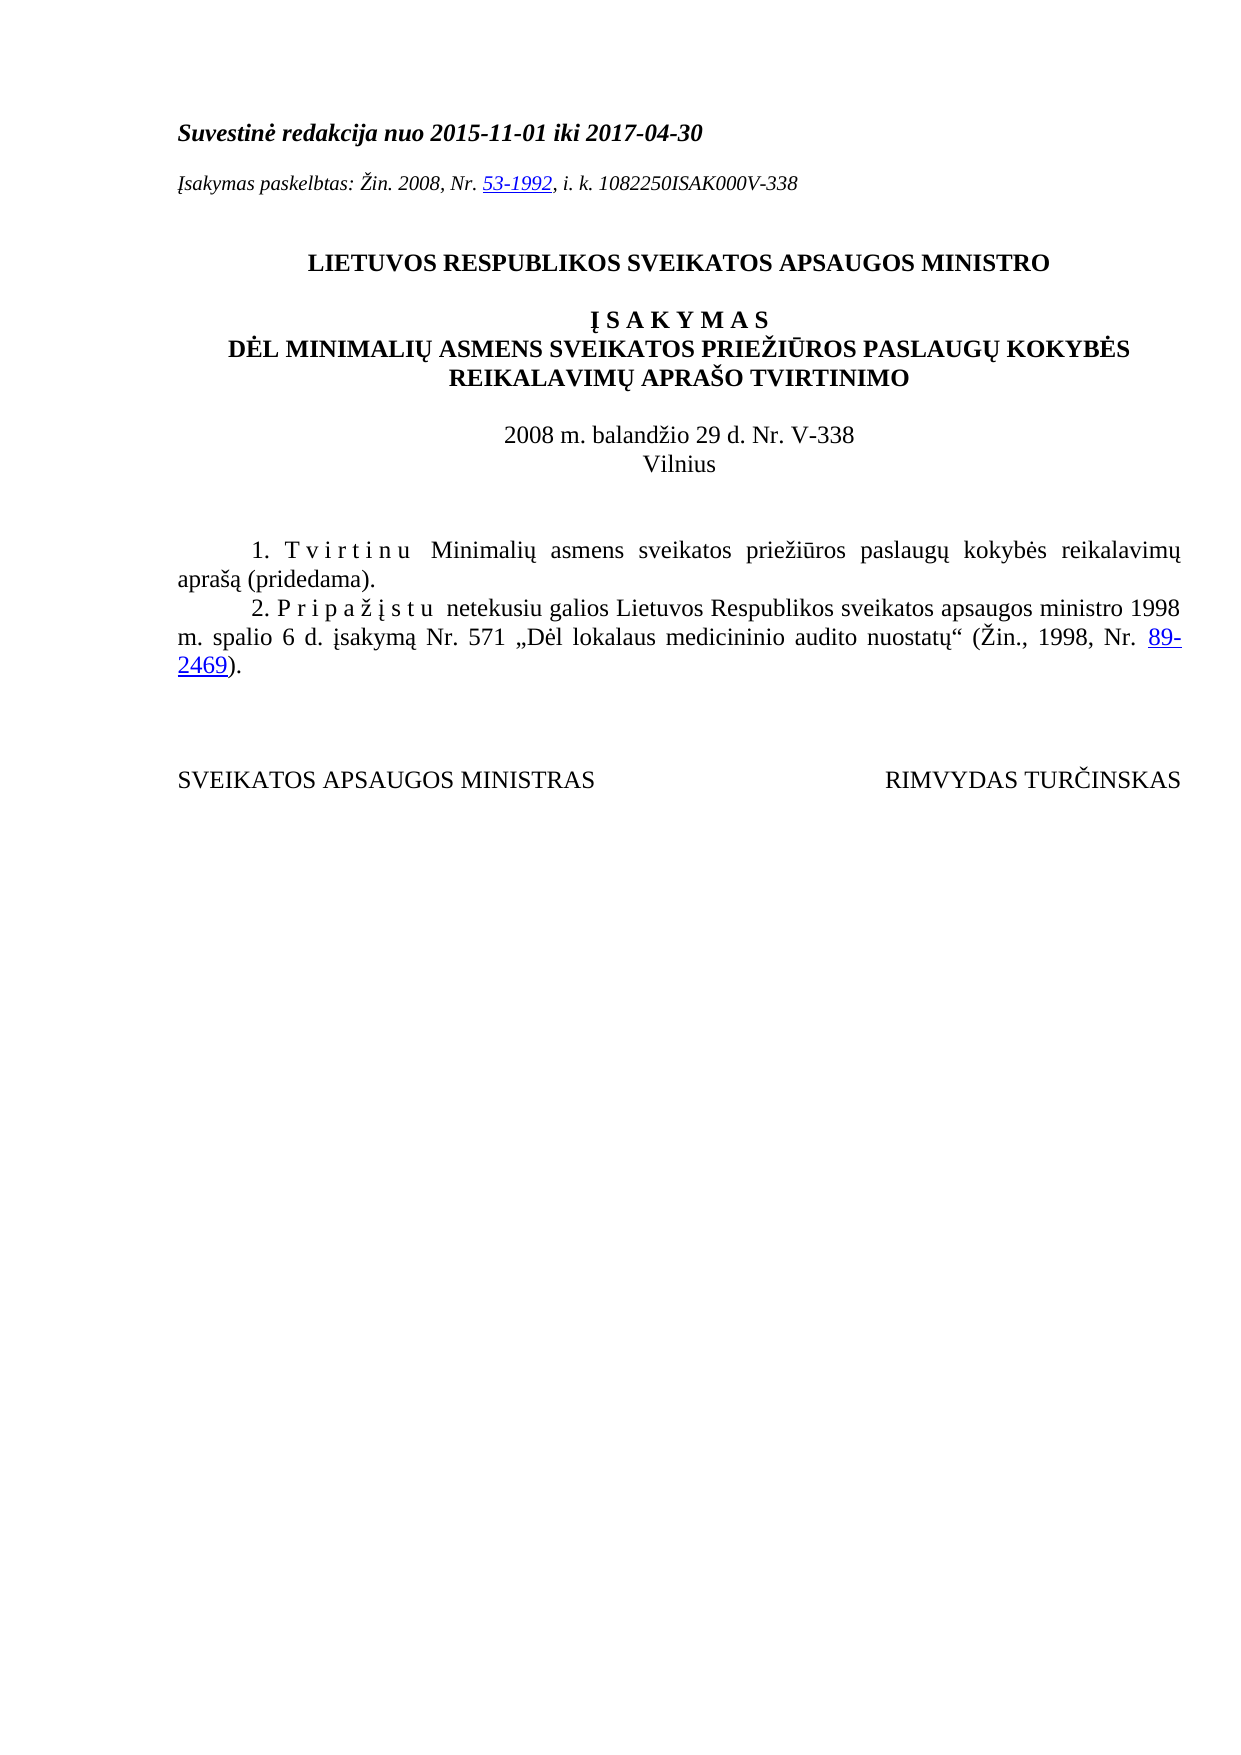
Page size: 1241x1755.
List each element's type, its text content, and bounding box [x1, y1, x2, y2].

text DĖL MINIMALIŲ ASMENS SVEIKATOS PRIEŽIŪROS PASLAUGŲ KOKYBĖS REIKALAVIMŲ APRAŠO TVIRTINIMO [177, 334, 1181, 392]
text 2008 m. balandžio 29 d. Nr. V-338 [177, 420, 1181, 449]
text Vilnius [177, 449, 1181, 478]
text 1. Tvirtinu Minimalių asmens sveikatos priežiūros paslaugų kokybės reikalavimų aprašą (pridedama). [177, 535, 1181, 593]
text LIETUVOS RESPUBLIKOS SVEIKATOS APSAUGOS MINISTRO [177, 248, 1181, 277]
text 2. Pripažįstu netekusiu galios Lietuvos Respublikos sveikatos apsaugos ministro 1998 m. spalio 6 d. įsakymą Nr. 571 „Dėl lokalaus medicininio audito nuostatų“ (Žin., 1998, Nr. 89-2469). [177, 593, 1181, 679]
text Įsakymas paskelbtas: Žin. 2008, Nr. 53-1992, i. k. 1082250ISAK000V-338 [177, 171, 1181, 195]
text Suvestinė redakcija nuo 2015-11-01 iki 2017-04-30 [177, 118, 1181, 147]
text SVEIKATOS APSAUGOS MINISTRAS RIMVYDAS TURČINSKAS [177, 765, 1181, 794]
text Į S A K Y M A S [177, 305, 1181, 334]
